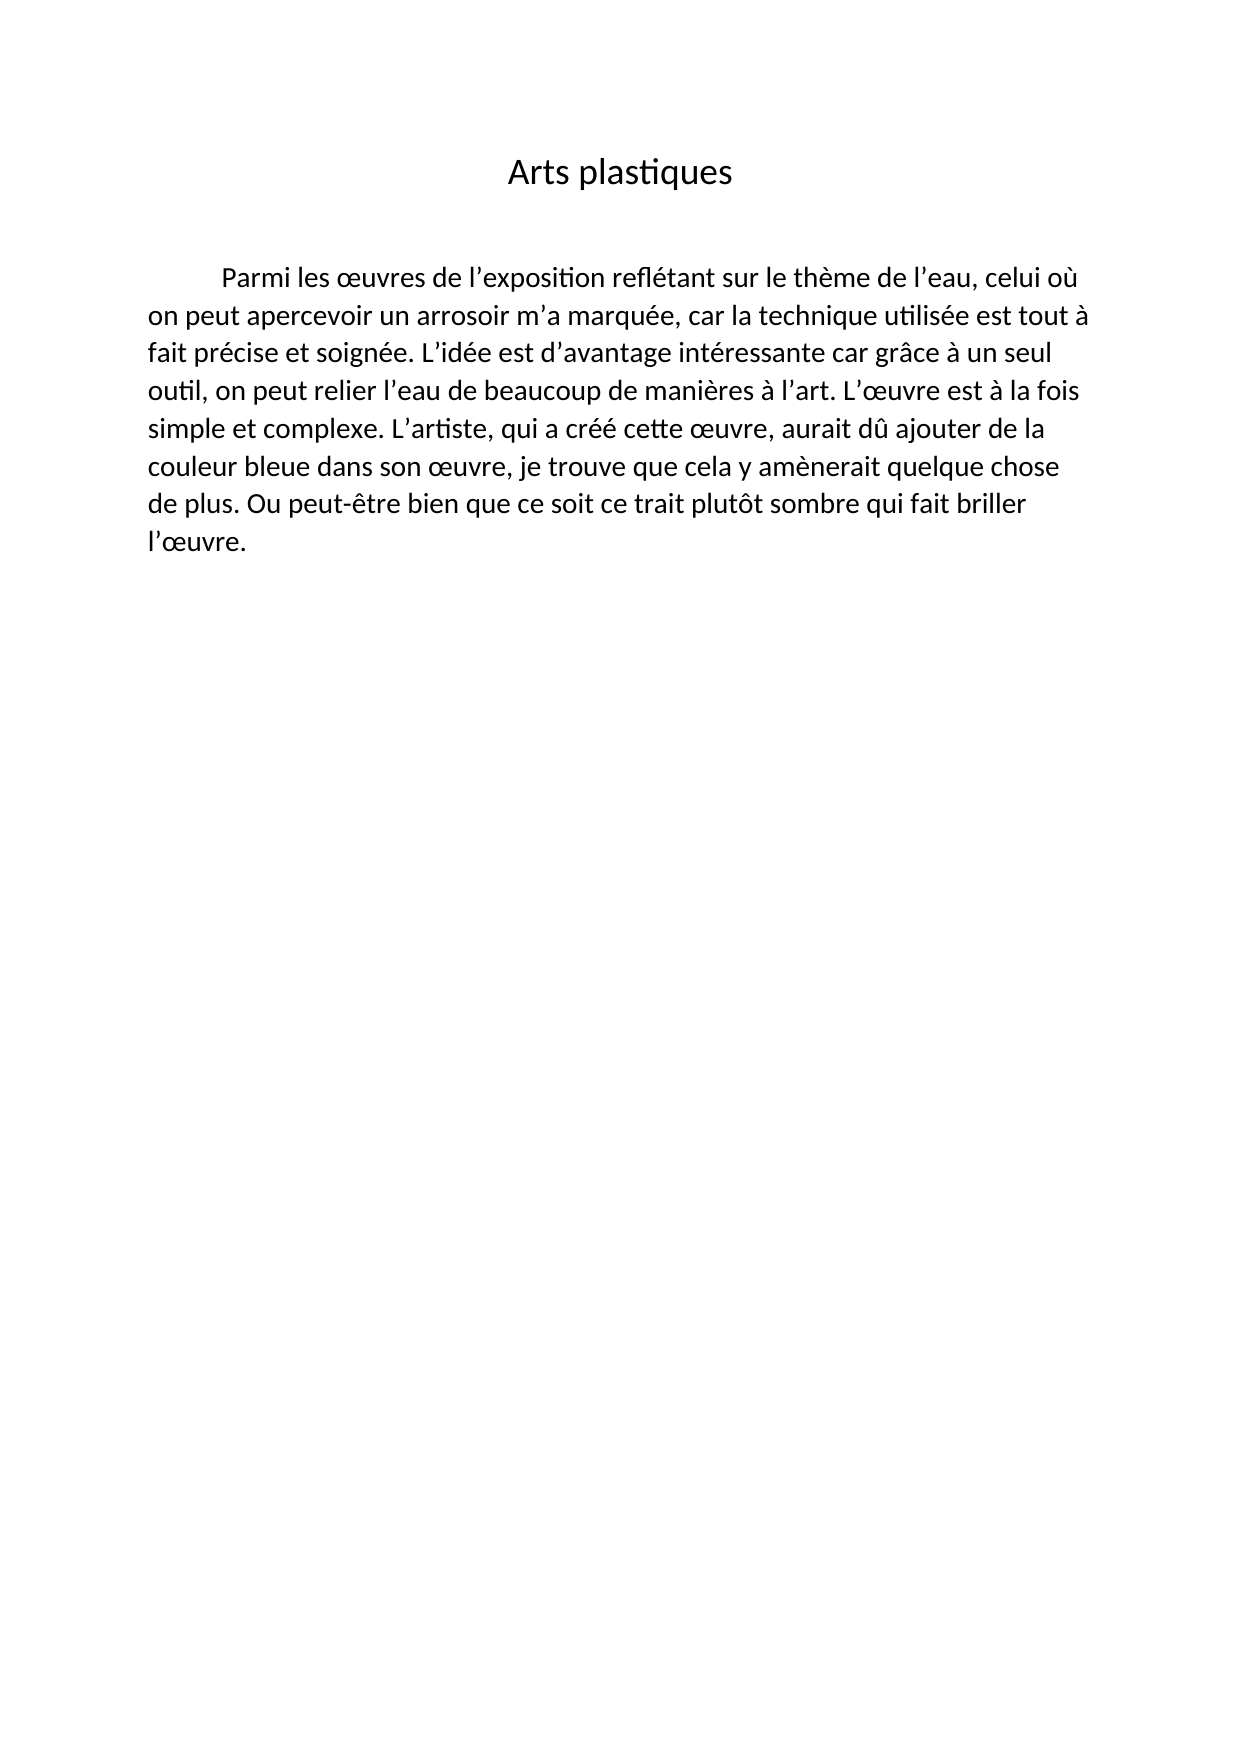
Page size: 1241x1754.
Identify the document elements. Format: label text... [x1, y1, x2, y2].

text Arts plastiques [148, 148, 1093, 193]
text Parmi les œuvres de l’exposition reflétant sur le thème de l’eau, celui où on peut apercevoir un arrosoir m’a marquée, car la technique utilisée est tout à fait précise et soignée. L’idée est d’avantage intéressante car grâce à un seul outil, on peut relier l’eau de beaucoup de manières à l’art. L’œuvre est à la fois simple et complexe. L’artiste, qui a créé cette œuvre, aurait dû ajouter de la couleur bleue dans son œuvre, je trouve que cela y amènerait quelque chose de plus. Ou peut-être bien que ce soit ce trait plutôt sombre qui fait briller l’œuvre. [148, 259, 1093, 559]
